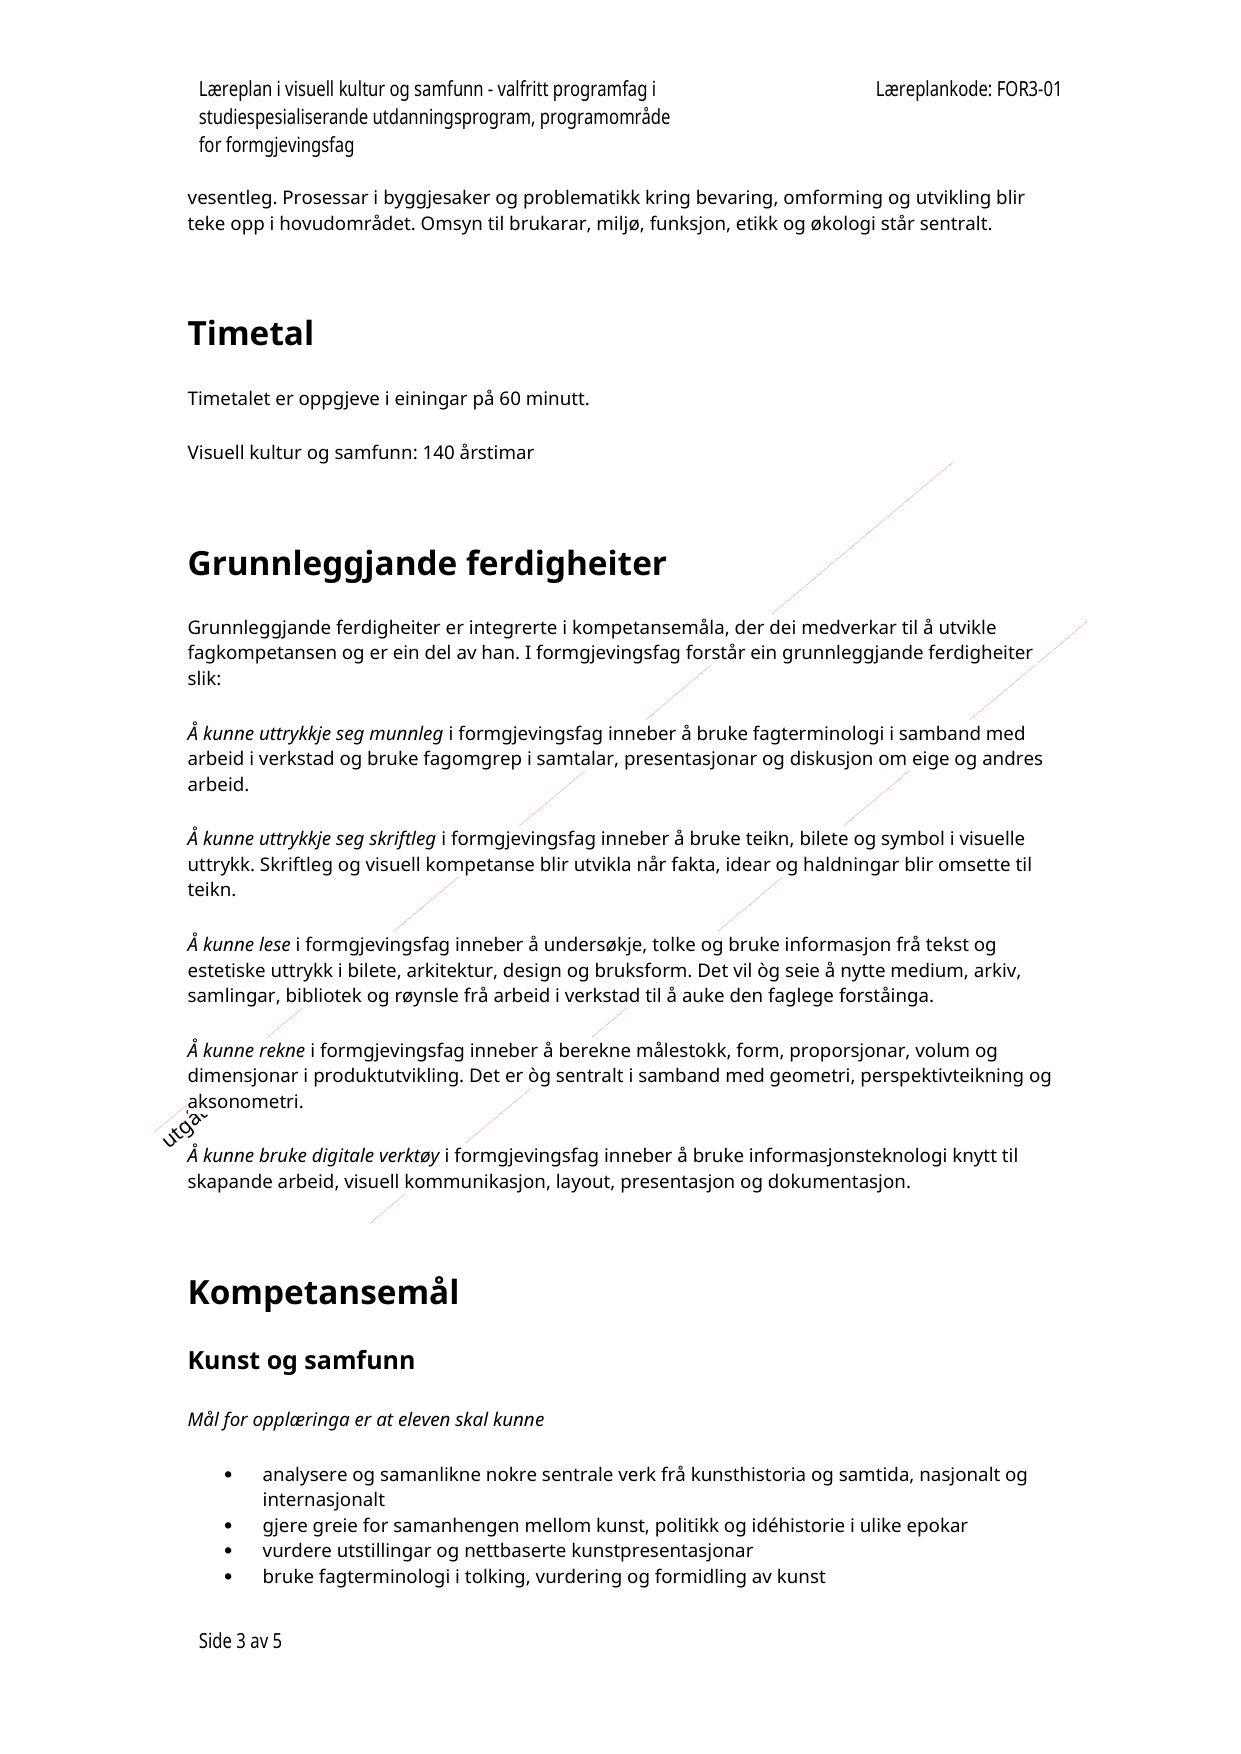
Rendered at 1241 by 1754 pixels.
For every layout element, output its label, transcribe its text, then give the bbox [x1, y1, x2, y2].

text Grunnleggjande ferdigheiter er integrerte i kompetansemåla, der dei medverkar til å utvikle fagkompetansen og er ein del av han. I formgjevingsfag forstår ein grunnleggjande ferdigheiter slik: [681, 665, 1033, 691]
text Timetalet er oppgjeve i einingar på 60 minutt. [590, 385, 1053, 410]
text Mål for opplæringa er at eleven skal kunne [551, 1406, 1053, 1432]
text Å kunne uttrykkje seg munnleg i formgjevingsfag inneber å bruke fagterminologi i samband med arbeid i verkstad og bruke fagomgrep i samtalar, presentasjonar og diskusjon om eige og andres arbeid. [249, 771, 583, 796]
text Hovudområdet arkitektur og samfunn handlar om arkitektur og omgjevnader i eit samfunnsmessig perspektiv, nasjonalt og internasjonalt. Samanheng mellom byggjeskikk, arkitektur og ideologi er vesentleg. Prosessar i byggjesaker og problematikk kring bevaring, omforming og utvikling blir teke opp i hovudområdet. Omsyn til brukarar, miljø, funksjon, etikk og økologi står sentralt. [187, 184, 1053, 236]
subtitle Kunst og samfunn [416, 1343, 1053, 1377]
subtitle Timetal [323, 265, 1053, 356]
subtitle Grunnleggjande ferdigheiter [676, 494, 913, 585]
text Visuell kultur og samfunn: 140 årstimar [187, 439, 1053, 465]
text Å kunne rekne i formgjevingsfag inneber å berekne målestokk, form, proporsjonar, volum og dimensjonar i produktutvikling. Det er òg sentralt i samband med geometri, perspektivteikning og aksonometri. [502, 1037, 1053, 1114]
text Å kunne lese i formgjevingsfag inneber å undersøkje, tolke og bruke informasjon frå tekst og estetiske uttrykk i bilete, arkitektur, design og bruksform. Det vil òg seie å nytte medium, arkiv, samlingar, bibliotek og røynsle frå arbeid i verkstad til å auke den faglege forståinga. [658, 931, 1053, 1008]
text Å kunne uttrykkje seg skriftleg i formgjevingsfag inneber å bruke teikn, bilete og symbol i visuelle uttrykk. Skriftleg og visuell kompetanse blir utvikla når fakta, idear og haldningar blir omsette til teikn. [236, 877, 456, 902]
list vurdere utstillingar og nettbaserte kunstpresentasjonar [225, 1537, 1053, 1563]
list gjere greie for samanhengen mellom kunst, politikk og idéhistorie i ulike epokar [968, 1512, 1053, 1537]
text Å kunne uttrykkje seg munnleg i formgjevingsfag inneber å bruke fagterminologi i samband med arbeid i verkstad og bruke fagomgrep i samtalar, presentasjonar og diskusjon om eige og andres arbeid. [556, 771, 907, 796]
subtitle Grunnleggjande ferdigheiter [808, 494, 1053, 585]
subtitle Kompetansemål [468, 1223, 1053, 1314]
list bruke fagterminologi i tolking, vurdering og formidling av kunst [826, 1563, 1053, 1588]
text Grunnleggjande ferdigheiter er integrerte i kompetansemåla, der dei medverkar til å utvikle fagkompetansen og er ein del av han. I formgjevingsfag forstår ein grunnleggjande ferdigheiter slik: [221, 665, 709, 691]
list analysere og samanlikne nokre sentrale verk frå kunsthistoria og samtida, nasjonalt og internasjonalt [385, 1461, 1053, 1512]
text Å kunne bruke digitale verktøy i formgjevingsfag inneber å bruke informasjonsteknologi knytt til skapande arbeid, visuell kommunikasjon, layout, presentasjon og dokumentasjon. [911, 1143, 1053, 1194]
text Å kunne uttrykkje seg munnleg i formgjevingsfag inneber å bruke fagterminologi i samband med arbeid i verkstad og bruke fagomgrep i samtalar, presentasjonar og diskusjon om eige og andres arbeid. [880, 720, 1053, 796]
text Å kunne uttrykkje seg skriftleg i formgjevingsfag inneber å bruke teikn, bilete og symbol i visuelle uttrykk. Skriftleg og visuell kompetanse blir utvikla når fakta, idear og haldningar blir omsette til teikn. [754, 826, 1053, 902]
text Å kunne uttrykkje seg skriftleg i formgjevingsfag inneber å bruke teikn, bilete og symbol i visuelle uttrykk. Skriftleg og visuell kompetanse blir utvikla når fakta, idear og haldningar blir omsette til teikn. [430, 877, 781, 902]
text Å kunne rekne i formgjevingsfag inneber å berekne målestokk, form, proporsjonar, volum og dimensjonar i produktutvikling. Det er òg sentralt i samband med geometri, perspektivteikning og aksonometri. [304, 1088, 529, 1114]
